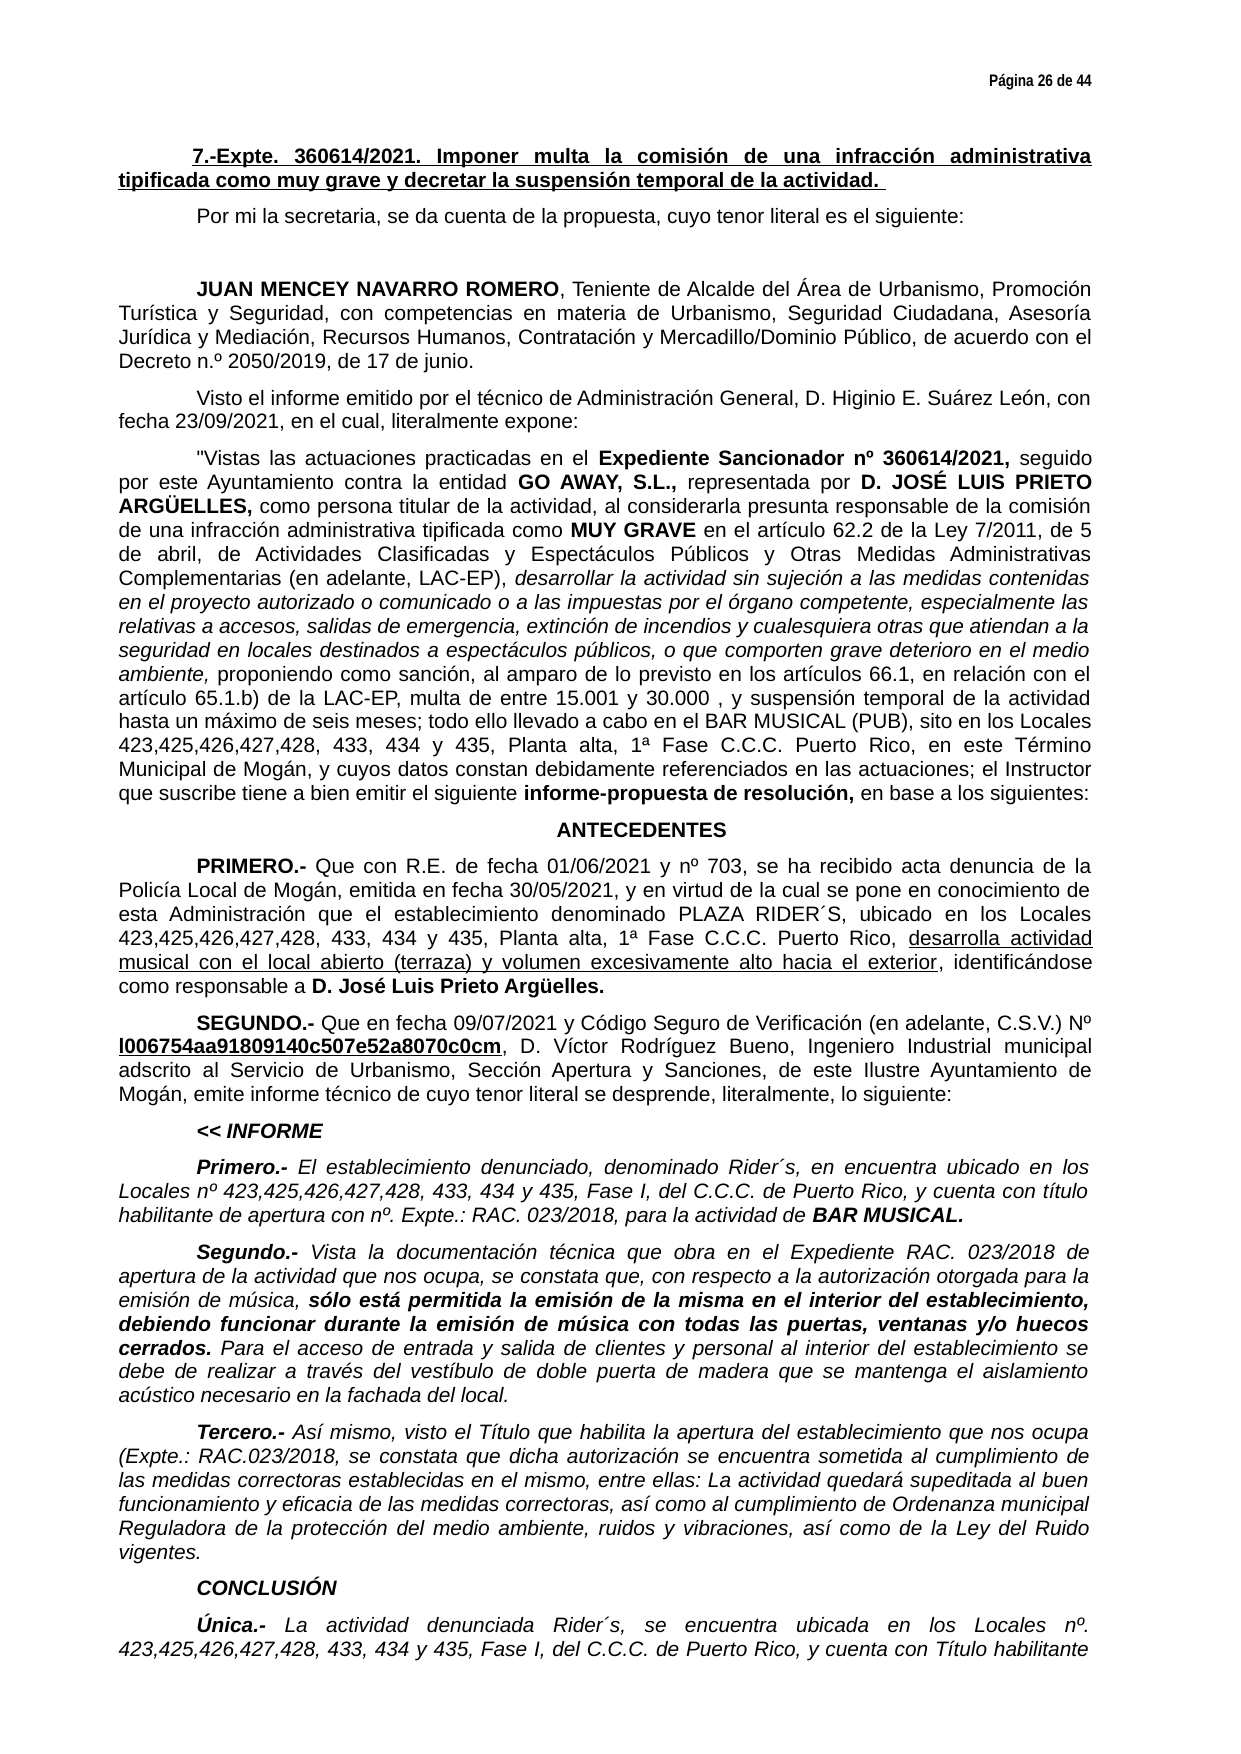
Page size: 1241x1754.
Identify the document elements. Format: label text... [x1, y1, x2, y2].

text 7.-Expte. 360614/2021. Imponer multa la comisión de una infracción administrativa tipificada como muy grave y decretar la suspensión temporal de la actividad. [118, 120, 1092, 192]
text CONCLUSIÓN [118, 1576, 1092, 1600]
text Primero.- El establecimiento denunciado, denominado Rider´s, en encuentra ubicado en los Locales nº 423,425,426,427,428, 433, 434 y 435, Fase I, del C.C.C. de Puerto Rico, y cuenta con título habilitante de apertura con nº. Expte.: RAC. 023/2018, para la actividad de BAR MUSICAL. [118, 1155, 1092, 1227]
text Por mi la secretaria, se da cuenta de la propuesta, cuyo tenor literal es el siguiente: [118, 204, 1092, 228]
text Tercero.- Así mismo, visto el Título que habilita la apertura del establecimiento que nos ocupa (Expte.: RAC.023/2018, se constata que dicha autorización se encuentra sometida al cumplimiento de las medidas correctoras establecidas en el mismo, entre ellas: La actividad quedará supeditada al buen funcionamiento y eficacia de las medidas correctoras, así como al cumplimiento de Ordenanza municipal Reguladora de la protección del medio ambiente, ruidos y vibraciones, así como de la Ley del Ruido vigentes. [118, 1420, 1092, 1563]
text Única.- La actividad denunciada Rider´s, se encuentra ubicada en los Locales nº. 423,425,426,427,428, 433, 434 y 435, Fase I, del C.C.C. de Puerto Rico, y cuenta con Título habilitante [118, 1612, 1092, 1660]
text JUAN MENCEY NAVARRO ROMERO, Teniente de Alcalde del Área de Urbanismo, Promoción Turística y Seguridad, con competencias en materia de Urbanismo, Seguridad Ciudadana, Asesoría Jurídica y Mediación, Recursos Humanos, Contratación y Mercadillo/Dominio Público, de acuerdo con el Decreto n.º 2050/2019, de 17 de junio. [118, 277, 1092, 373]
text << INFORME [118, 1119, 1092, 1143]
text SEGUNDO.- Que en fecha 09/07/2021 y Código Seguro de Verificación (en adelante, C.S.V.) Nº l006754aa91809140c507e52a8070c0cm, D. Víctor Rodríguez Bueno, Ingeniero Industrial municipal adscrito al Servicio de Urbanismo, Sección Apertura y Sanciones, de este Ilustre Ayuntamiento de Mogán, emite informe técnico de cuyo tenor literal se desprende, literalmente, lo siguiente: [118, 1010, 1092, 1106]
text "Vistas las actuaciones practicadas en el Expediente Sancionador nº 360614/2021, seguido por este Ayuntamiento contra la entidad GO AWAY, S.L., representada por D. JOSÉ LUIS PRIETO ARGÜELLES, como persona titular de la actividad, al considerarla presunta responsable de la comisión de una infracción administrativa tipificada como MUY GRAVE en el artículo 62.2 de la Ley 7/2011, de 5 de abril, de Actividades Clasificadas y Espectáculos Públicos y Otras Medidas Administrativas Complementarias (en adelante, LAC-EP), desarrollar la actividad sin sujeción a las medidas contenidas en el proyecto autorizado o comunicado o a las impuestas por el órgano competente, especialmente las relativas a accesos, salidas de emergencia, extinción de incendios y cualesquiera otras que atiendan a la seguridad en locales destinados a espectáculos públicos, o que comporten grave deterioro en el medio ambiente, proponiendo como sanción, al amparo de lo previsto en los artículos 66.1, en relación con el artículo 65.1.b) de la LAC-EP, multa de entre 15.001 y 30.000 , y suspensión temporal de la actividad hasta un máximo de seis meses; todo ello llevado a cabo en el BAR MUSICAL (PUB), sito en los Locales 423,425,426,427,428, 433, 434 y 435, Planta alta, 1ª Fase C.C.C. Puerto Rico, en este Término Municipal de Mogán, y cuyos datos constan debidamente referenciados en las actuaciones; el Instructor que suscribe tiene a bien emitir el siguiente informe-propuesta de resolución, en base a los siguientes: [118, 446, 1092, 805]
text ANTECEDENTES [118, 818, 1092, 842]
text Visto el informe emitido por el técnico de Administración General, D. Higinio E. Suárez León, con fecha 23/09/2021, en el cual, literalmente expone: [118, 385, 1092, 433]
text PRIMERO.- Que con R.E. de fecha 01/06/2021 y nº 703, se ha recibido acta denuncia de la Policía Local de Mogán, emitida en fecha 30/05/2021, y en virtud de la cual se pone en conocimiento de esta Administración que el establecimiento denominado PLAZA RIDER´S, ubicado en los Locales 423,425,426,427,428, 433, 434 y 435, Planta alta, 1ª Fase C.C.C. Puerto Rico, desarrolla actividad musical con el local abierto (terraza) y volumen excesivamente alto hacia el exterior, identificándose como responsable a D. José Luis Prieto Argüelles. [118, 854, 1092, 998]
text Segundo.- Vista la documentación técnica que obra en el Expediente RAC. 023/2018 de apertura de la actividad que nos ocupa, se constata que, con respecto a la autorización otorgada para la emisión de música, sólo está permitida la emisión de la misma en el interior del establecimiento, debiendo funcionar durante la emisión de música con todas las puertas, ventanas y/o huecos cerrados. Para el acceso de entrada y salida de clientes y personal al interior del establecimiento se debe de realizar a través del vestíbulo de doble puerta de madera que se mantenga el aislamiento acústico necesario en la fachada del local. [118, 1239, 1092, 1407]
